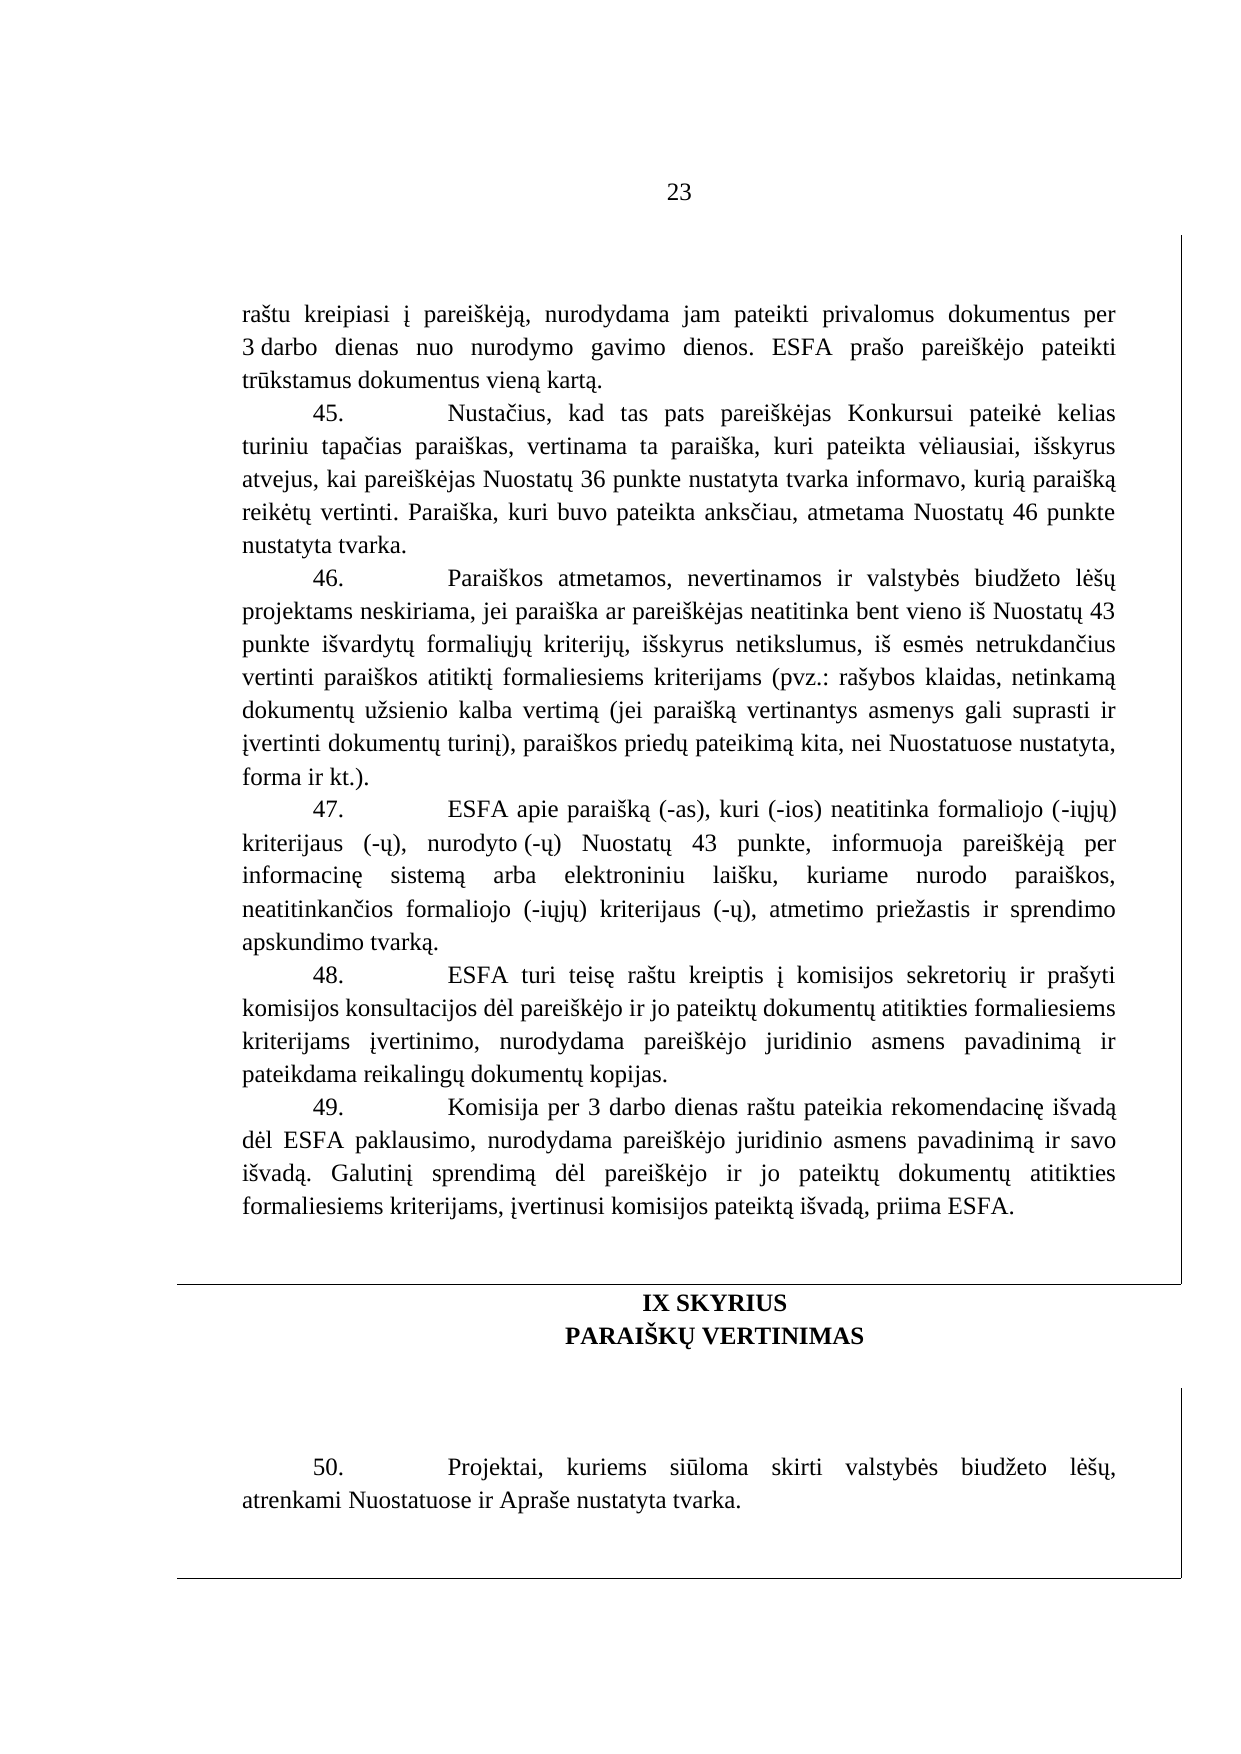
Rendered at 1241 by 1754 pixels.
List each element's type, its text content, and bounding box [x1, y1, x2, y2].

text 46. Paraiškos atmetamos, nevertinamos ir valstybės biudžeto lėšų projektams neskiriama, jei paraiška ar pareiškėjas neatitinka bent vieno iš Nuostatų 43 punkte išvardytų formaliųjų kriterijų, išskyrus netikslumus, iš esmės netrukdančius vertinti paraiškos atitiktį formaliesiems kriterijams (pvz.: rašybos klaidas, netinkamą dokumentų užsienio kalba vertimą (jei paraišką vertinantys asmenys gali suprasti ir įvertinti dokumentų turinį), paraiškos priedų pateikimą kita, nei Nuostatuose nustatyta, forma ir kt.). [177, 499, 1181, 730]
text 48. ESFA turi teisę raštu kreiptis į komisijos sekretorių ir prašyti komisijos konsultacijos dėl pareiškėjo ir jo pateiktų dokumentų atitikties formaliesiems kriterijams įvertinimo, nurodydama pareiškėjo juridinio asmens pavadinimą ir pateikdama reikalingų dokumentų kopijas. [177, 895, 1181, 1027]
text 49. Komisija per 3 darbo dienas raštu pateikia rekomendacinę išvadą dėl ESFA paklausimo, nurodydama pareiškėjo juridinio asmens pavadinimą ir savo išvadą. Galutinį sprendimą dėl pareiškėjo ir jo pateiktų dokumentų atitikties formaliesiems kriterijams, įvertinusi komisijos pateiktą išvadą, priima ESFA. [177, 1027, 1181, 1284]
text IX SKYRIUS [177, 1288, 1181, 1317]
text 44. Jeigu kartu su paraiška nepateikti visi Nuostatų 40 punkte nurodyti privalomi pateikti dokumentai arba užsienio kalba surašytų dokumentų vertimai į lietuvių kalbą, patvirtinti vertėjo arba pareiškėjo vadovo ar jo įgalioto asmens, ESFA raštu kreipiasi į pareiškėją, nurodydama jam pateikti privalomus dokumentus per 3 darbo dienas nuo nurodymo gavimo dienos. ESFA prašo pareiškėjo pateikti trūkstamus dokumentus vieną kartą. [177, 235, 1181, 334]
text 45. Nustačius, kad tas pats pareiškėjas Konkursui pateikė kelias turiniu tapačias paraiškas, vertinama ta paraiška, kuri pateikta vėliausiai, išskyrus atvejus, kai pareiškėjas Nuostatų 36 punkte nustatyta tvarka informavo, kurią paraišką reikėtų vertinti. Paraiška, kuri buvo pateikta anksčiau, atmetama Nuostatų 46 punkte nustatyta tvarka. [177, 334, 1181, 499]
text 47. ESFA apie paraišką (-as), kuri (-ios) neatitinka formaliojo (‑iųjų) kriterijaus (-ų), nurodyto (-ų) Nuostatų 43 punkte, informuoja pareiškėją per informacinę sistemą arba elektroniniu laišku, kuriame nurodo paraiškos, neatitinkančios formaliojo (-iųjų) kriterijaus (-ų), atmetimo priežastis ir sprendimo apskundimo tvarką. [177, 730, 1181, 895]
text 50. Projektai, kuriems siūloma skirti valstybės biudžeto lėšų, atrenkami Nuostatuose ir Apraše nustatyta tvarka. [177, 1387, 1181, 1578]
text PARAIŠKŲ VERTINIMAS [177, 1321, 1181, 1350]
